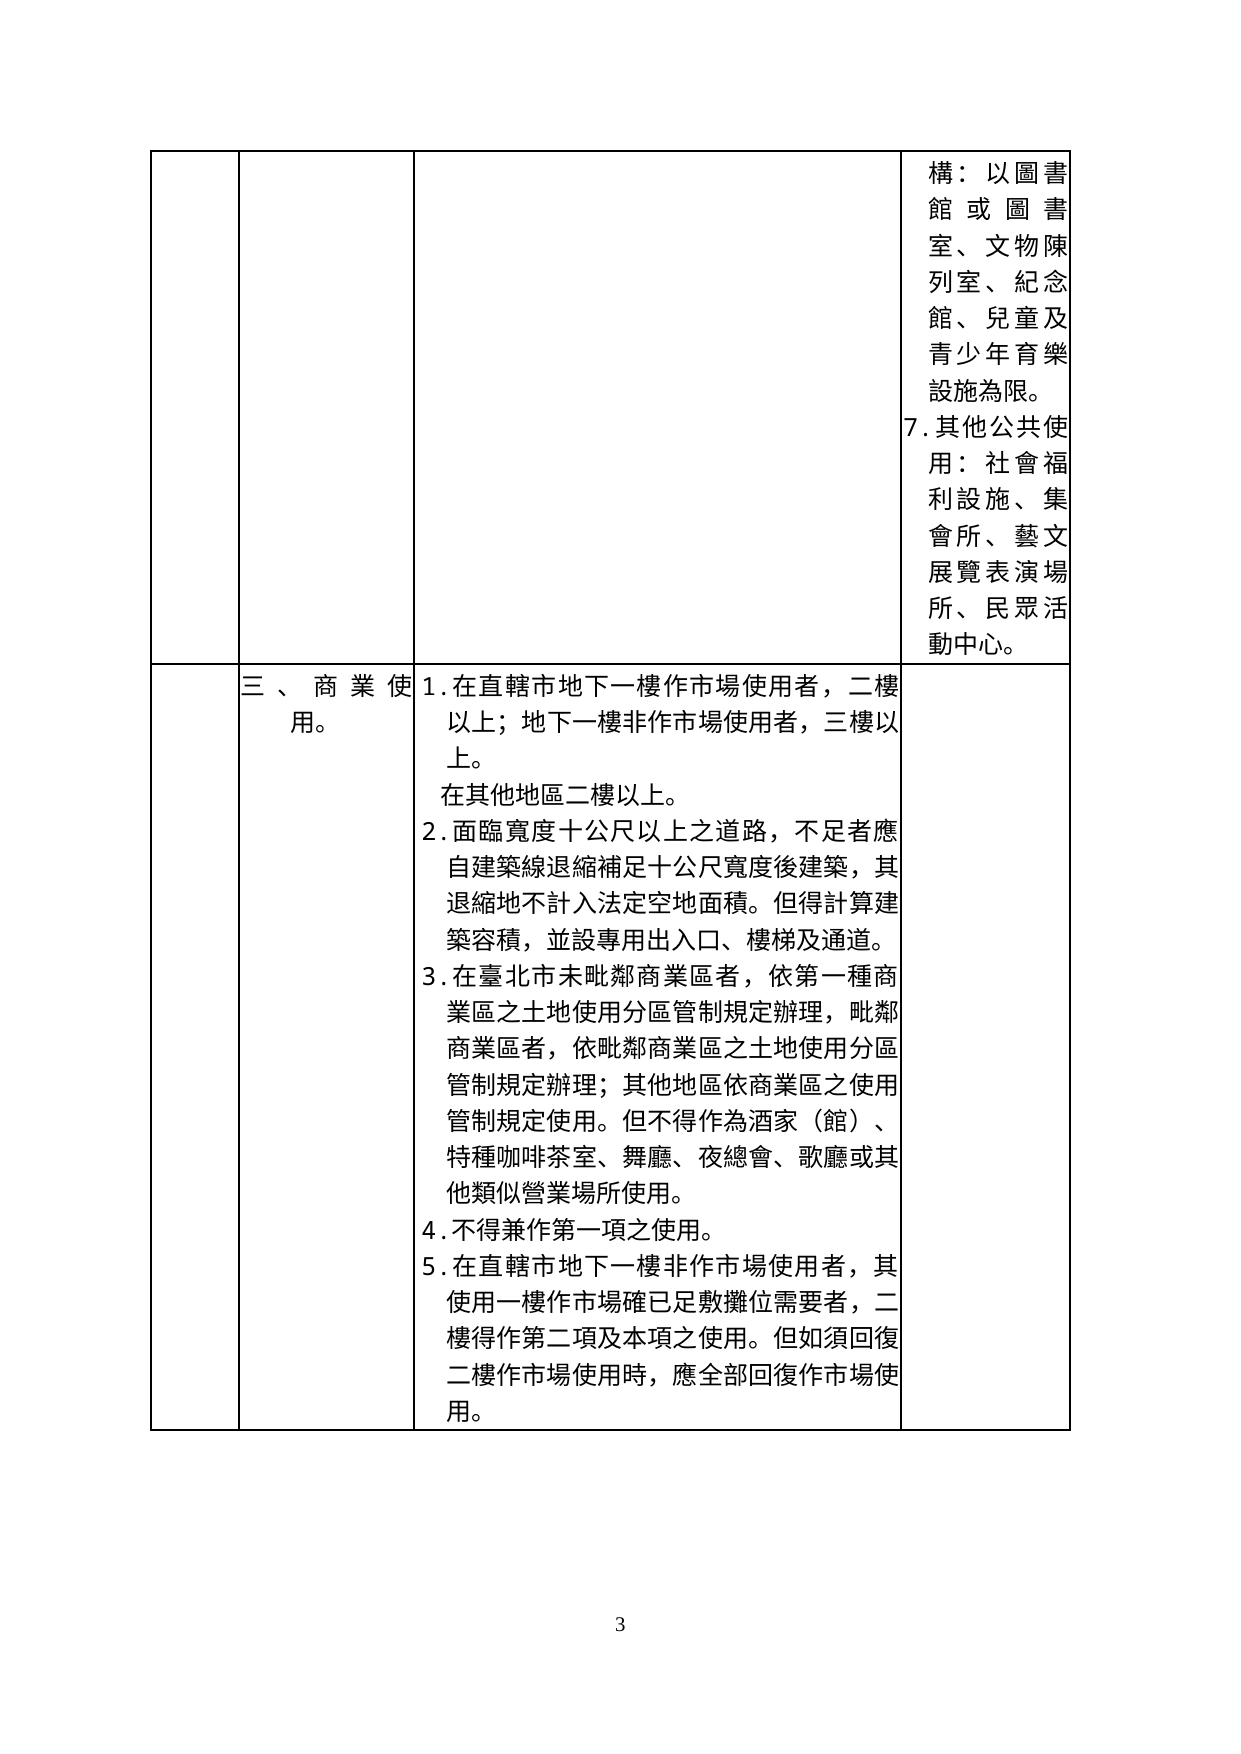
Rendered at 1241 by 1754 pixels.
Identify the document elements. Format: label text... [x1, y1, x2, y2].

table_cell [902, 665, 1069, 1429]
table_cell [240, 152, 413, 663]
table_cell [415, 152, 900, 663]
table_cell [152, 152, 238, 663]
table_cell [152, 665, 238, 1429]
table_cell 三、商業使用。 [240, 665, 413, 1429]
table_cell 構：以圖書館或圖書室、文物陳列室、紀念館、兒童及青少年育樂設施為限。 7.其他公共使用：社會福利設施、集會所、藝文展覽表演場所、民眾活動中心。 [902, 152, 1069, 663]
table_cell 1.在直轄市地下一樓作市場使用者，二樓以上；地下一樓非作市場使用者，三樓以上。 在其他地區二樓以上。 2.面臨寬度十公尺以上之道路，不足者應自建築線退縮補足十公尺寬度後建築，其退縮地不計入法定空地面積。但得計算建築容積，並設專用出入口、樓梯及通道。 3.在臺北市未毗鄰商業區者，依第一種商業區之土地使用分區管制規定辦理，毗鄰商業區者，依毗鄰商業區之土地使用分區管制規定辦理；其他地區依商業區之使用管制規定使用。但不得作為酒家（館）、特種咖啡茶室、舞廳、夜總會、歌廳或其他類似營業場所使用。 4.不得兼作第一項之使用。 5.在直轄市地下一樓非作市場使用者，其使用一樓作市場確已足敷攤位需要者，二樓得作第二項及本項之使用。但如須回復二樓作市場使用時，應全部回復作市場使用。 [415, 665, 900, 1429]
